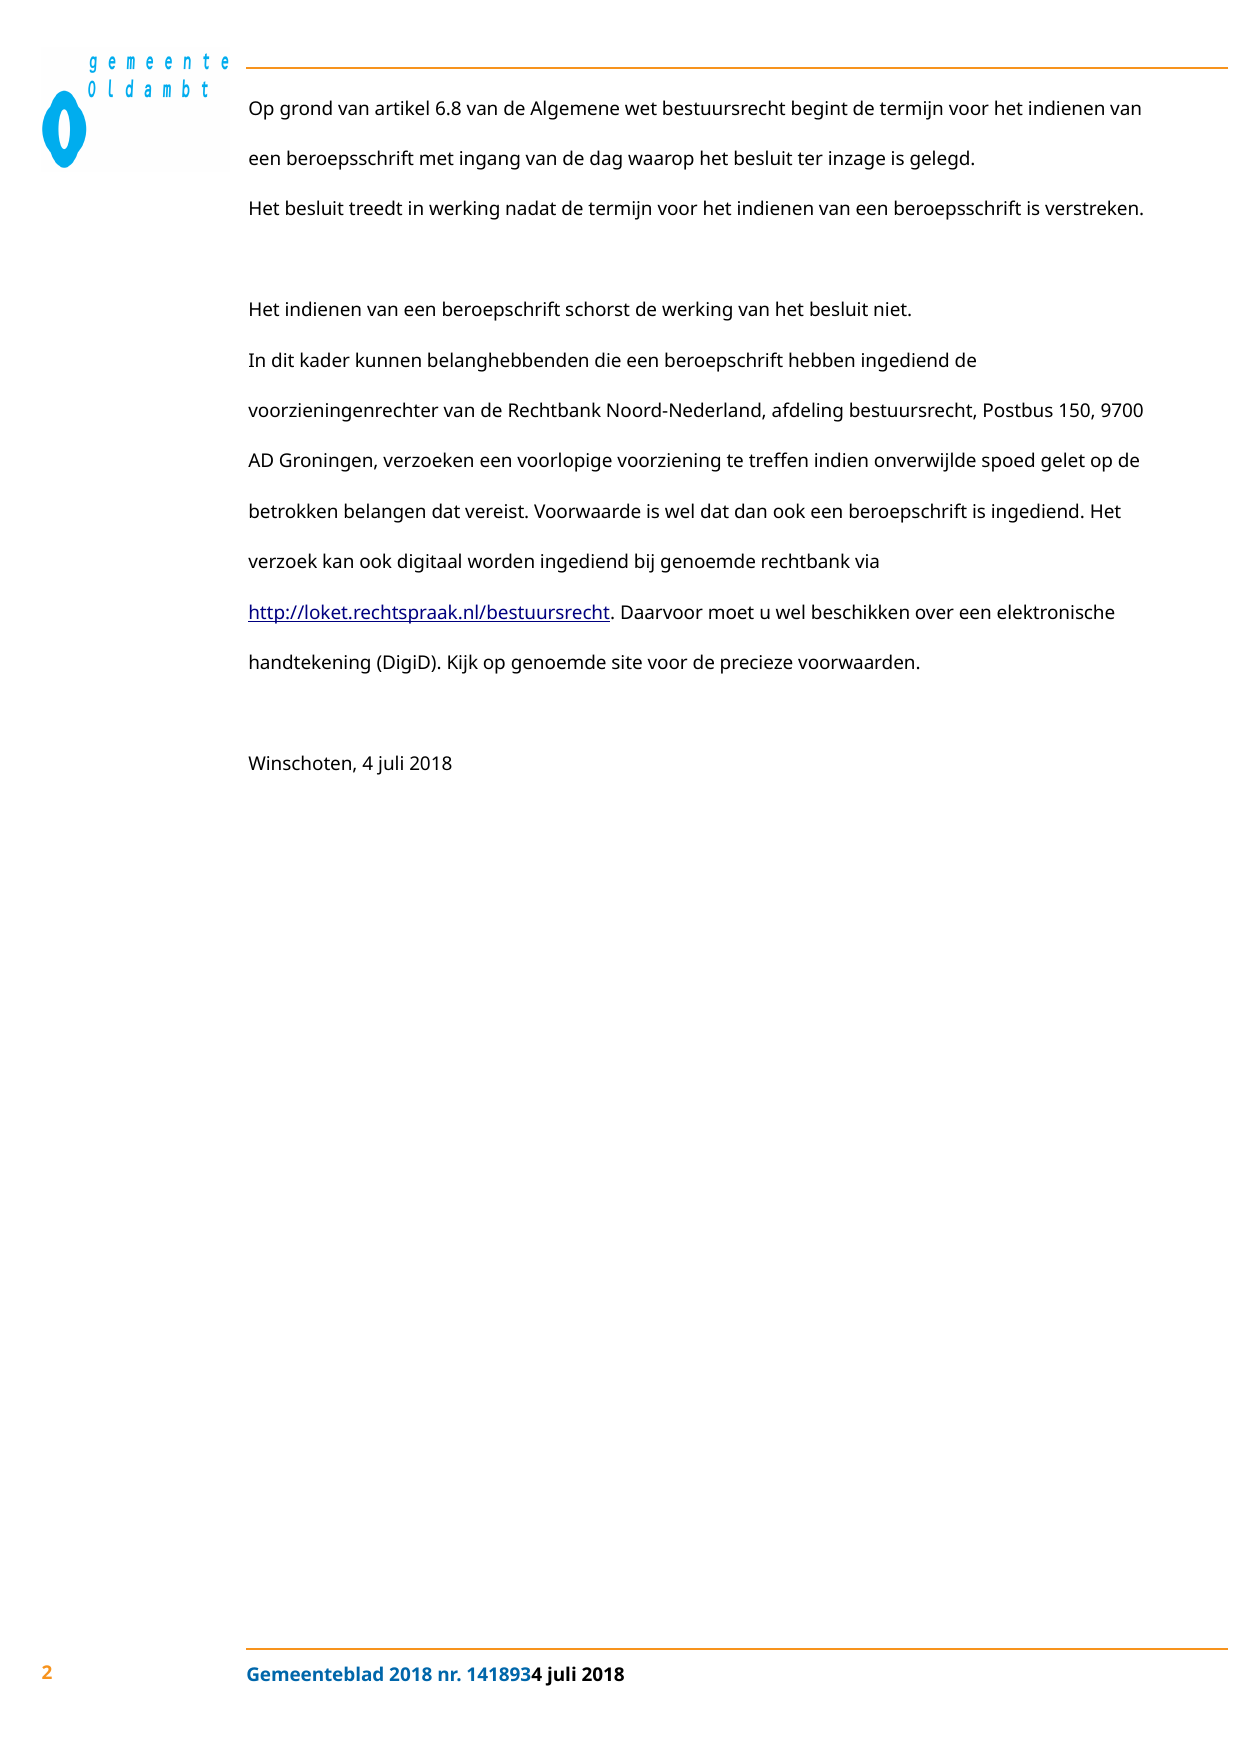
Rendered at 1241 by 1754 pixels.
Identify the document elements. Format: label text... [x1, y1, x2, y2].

text betrokken belangen dat vereist. Voorwaarde is wel dat dan ook een beroepschrift is ingediend. Het [248, 498, 1152, 524]
picture [41, 47, 231, 172]
text verzoek kan ook digitaal worden ingediend bij genoemde rechtbank via [248, 548, 1152, 574]
text Het indienen van een beroepschrift schorst de werking van het besluit niet. [248, 296, 1152, 322]
text http://loket.rechtspraak.nl/bestuursrecht. Daarvoor moet u wel beschikken over een elektronische [248, 599, 1152, 625]
text Het besluit treedt in werking nadat de termijn voor het indienen van een beroepsschrift is verstreken. [248, 196, 1152, 221]
text In dit kader kunnen belanghebbenden die een beroepschrift hebben ingediend de [248, 347, 1152, 373]
text een beroepsschrift met ingang van de dag waarop het besluit ter inzage is gelegd. [248, 145, 1152, 171]
text handtekening (DigiD). Kijk op genoemde site voor de precieze voorwaarden. [248, 649, 1152, 675]
text voorzieningenrechter van de Rechtbank Noord-Nederland, afdeling bestuursrecht, Postbus 150, 9700 [248, 397, 1152, 423]
text AD Groningen, verzoeken een voorlopige voorziening te treffen indien onverwijlde spoed gelet op de [248, 448, 1152, 473]
text Op grond van artikel 6.8 van de Algemene wet bestuursrecht begint de termijn voor het indienen van [248, 95, 1152, 121]
text Winschoten, 4 juli 2018 [248, 750, 1152, 776]
